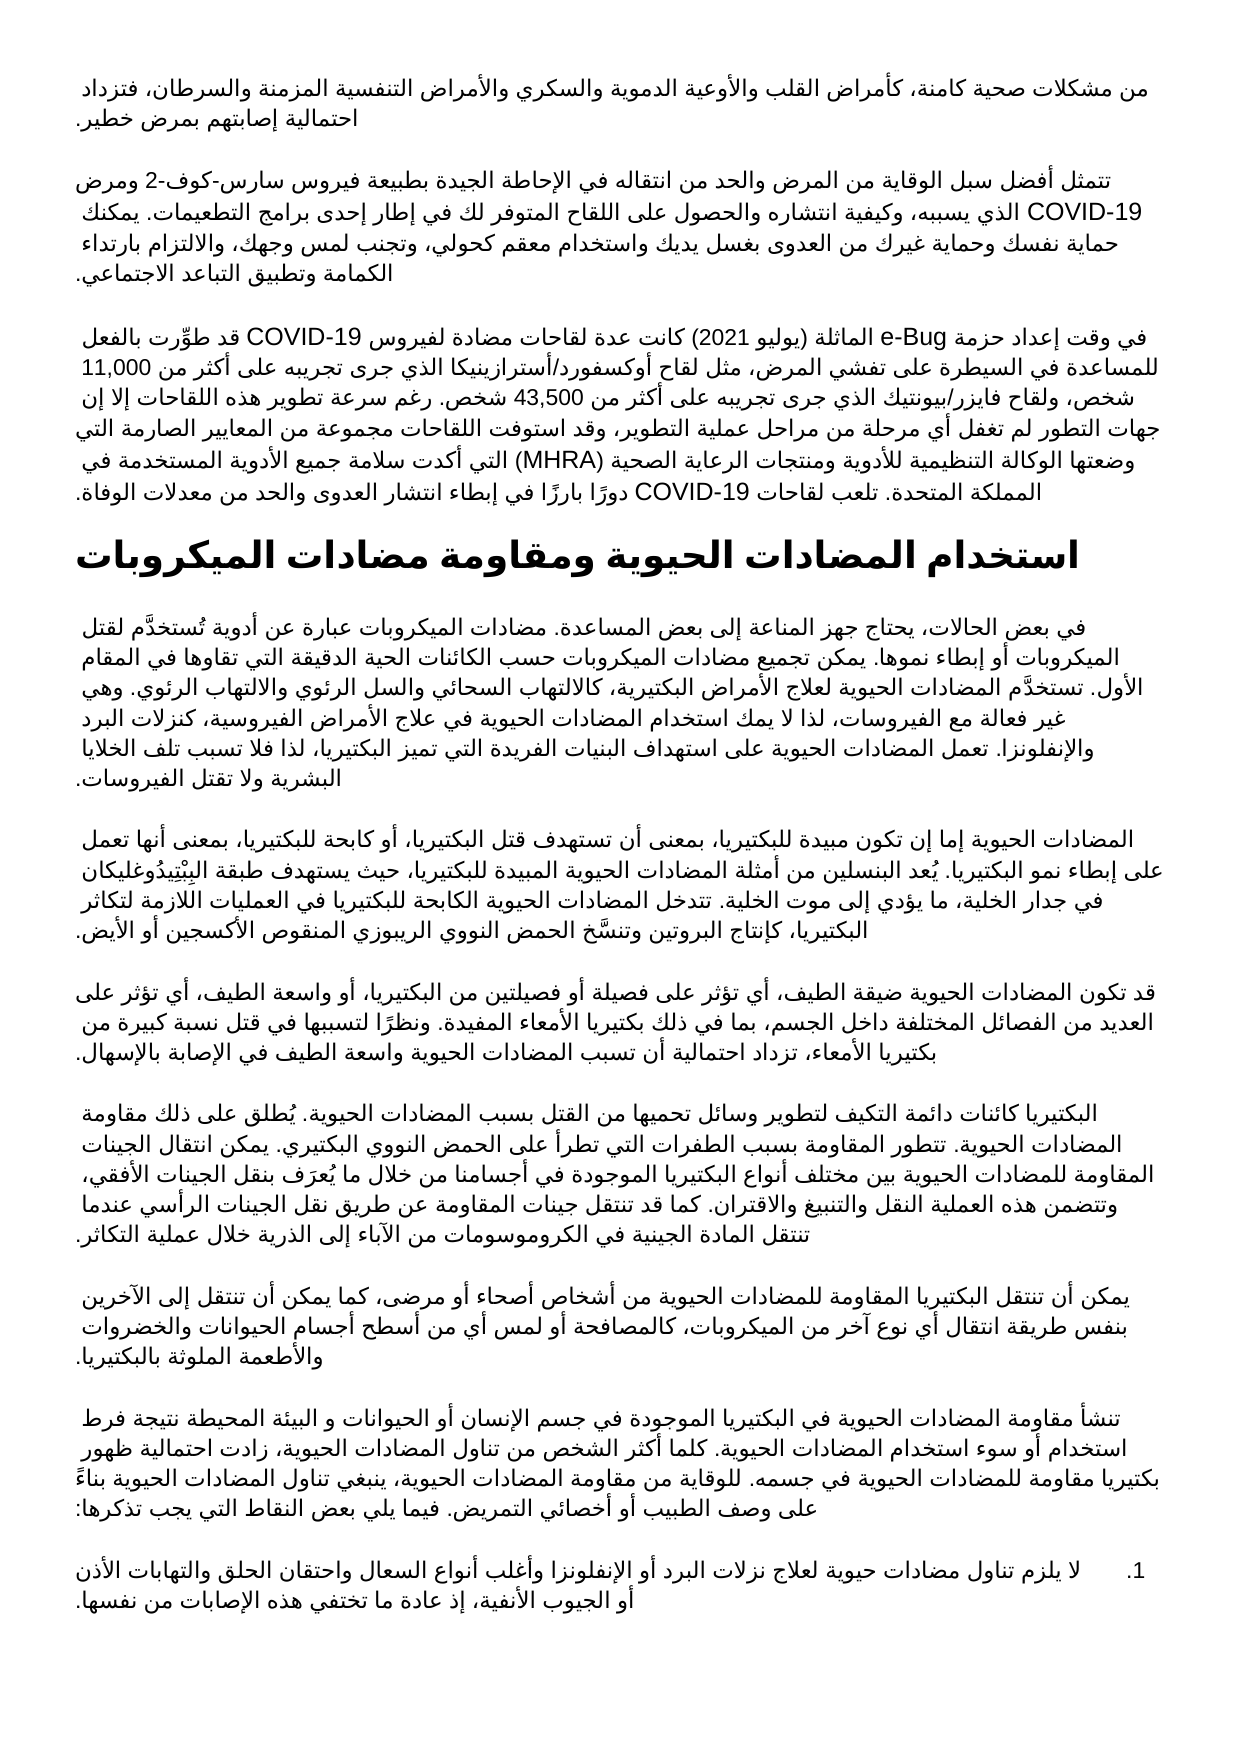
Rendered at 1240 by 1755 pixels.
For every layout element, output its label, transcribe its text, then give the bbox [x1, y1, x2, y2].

text يمكن أن تنتقل البكتيريا المقاومة للمضادات الحيوية من أشخاص أصحاء أو مرضى، كما يمكن أن تنتقل إلى الآخرين بنفس طريقة انتقال أي نوع آخر من الميكروبات، كالمصافحة أو لمس أي من أسطح أجسام الحيوانات والخضروات والأطعمة الملوثة بالبكتيريا. [75, 1283, 1164, 1369]
text المضادات الحيوية إما إن تكون مبيدة للبكتيريا، بمعنى أن تستهدف قتل البكتيريا، أو كابحة للبكتيريا، بمعنى أنها تعمل على إبطاء نمو البكتيريا. يُعد البنسلين من أمثلة المضادات الحيوية المبيدة للبكتيريا، حيث يستهدف طبقة البِبْتِيدُوغليكان في جدار الخلية، ما يؤدي إلى موت الخلية. تتدخل المضادات الحيوية الكابحة للبكتيريا في العمليات اللازمة لتكاثر البكتيريا، كإنتاج البروتين وتنسَّخ الحمض النووي الريبوزي المنقوص الأكسجين أو الأيض. [75, 826, 1164, 943]
text البكتيريا كائنات دائمة التكيف لتطوير وسائل تحميها من القتل بسبب المضادات الحيوية. يُطلق على ذلك مقاومة المضادات الحيوية. تتطور المقاومة بسبب الطفرات التي تطرأ على الحمض النووي البكتيري. يمكن انتقال الجينات المقاومة للمضادات الحيوية بين مختلف أنواع البكتيريا الموجودة في أجسامنا من خلال ما يُعرَف بنقل الجينات الأفقي، وتتضمن هذه العملية النقل والتنبيغ والاقتران. كما قد تنتقل جينات المقاومة عن طريق نقل الجينات الرأسي عندما تنتقل المادة الجينية في الكروموسومات من الآباء إلى الذرية خلال عملية التكاثر. [75, 1100, 1164, 1248]
text تنشأ مقاومة المضادات الحيوية في البكتيريا الموجودة في جسم الإنسان أو الحيوانات و البيئة المحيطة نتيجة فرط استخدام أو سوء استخدام المضادات الحيوية. كلما أكثر الشخص من تناول المضادات الحيوية، زادت احتمالية ظهور بكتيريا مقاومة للمضادات الحيوية في جسمه. للوقاية من مقاومة المضادات الحيوية، ينبغي تناول المضادات الحيوية بناءً على وصف الطبيب أو أخصائي التمريض. فيما يلي بعض النقاط التي يجب تذكرها: [75, 1404, 1164, 1522]
text يشير مصطلح COVID-19 إلى اسم المرض الذي يسببه الفيروس المعروف باسم SARS-CoV-2 والذي يصيب الأشخاص بمرض يؤثر على صحة الرئتين، وبالتالي يؤثر على تنفسهم. معظم المصابين بفيروس COVID-19 يعانون من أعراض مرض تنفسي خفيفة إلى متوسطة، ويتعافون بدون الحاجة إلى أي علاج خاص. بالنسبة لكبار السن ومن يعانون من مشكلات صحية كامنة، كأمراض القلب والأوعية الدموية والسكري والأمراض التنفسية المزمنة والسرطان، فتزداد احتمالية إصابتهم بمرض خطير. [75, 75, 1164, 132]
text قد تكون المضادات الحيوية ضيقة الطيف، أي تؤثر على فصيلة أو فصيلتين من البكتيريا، أو واسعة الطيف، أي تؤثر على العديد من الفصائل المختلفة داخل الجسم، بما في ذلك بكتيريا الأمعاء المفيدة. ونظرًا لتسببها في قتل نسبة كبيرة من بكتيريا الأمعاء، تزداد احتمالية أن تسبب المضادات الحيوية واسعة الطيف في الإصابة بالإسهال. [75, 978, 1164, 1065]
subtitle استخدام المضادات الحيوية ومقاومة مضادات الميكروبات [75, 533, 1164, 576]
text في بعض الحالات، يحتاج جهز المناعة إلى بعض المساعدة. مضادات الميكروبات عبارة عن أدوية تُستخدَّم لقتل الميكروبات أو إبطاء نموها. يمكن تجميع مضادات الميكروبات حسب الكائنات الحية الدقيقة التي تقاوها في المقام الأول. تستخدَّم المضادات الحيوية لعلاج الأمراض البكتيرية، كالالتهاب السحائي والسل الرئوي والالتهاب الرئوي. وهي غير فعالة مع الفيروسات، لذا لا يمك استخدام المضادات الحيوية في علاج الأمراض الفيروسية، كنزلات البرد والإنفلونزا. تعمل المضادات الحيوية على استهداف البنيات الفريدة التي تميز البكتيريا، لذا فلا تسبب تلف الخلايا البشرية ولا تقتل الفيروسات. [75, 614, 1164, 791]
text في وقت إعداد حزمة e-Bug الماثلة (يوليو 2021) كانت عدة لقاحات مضادة لفيروس COVID-19 قد طوِّرت بالفعل للمساعدة في السيطرة على تفشي المرض، مثل لقاح أوكسفورد/أسترازينيكا الذي جرى تجريبه على أكثر من 11,000 شخص، ولقاح فايزر/بيونتيك الذي جرى تجريبه على أكثر من 43,500 شخص. رغم سرعة تطوير هذه اللقاحات إلا إن جهات التطور لم تغفل أي مرحلة من مراحل عملية التطوير، وقد استوفت اللقاحات مجموعة من المعايير الصارمة التي وضعتها الوكالة التنظيمية للأدوية ومنتجات الرعاية الصحية (MHRA) التي أكدت سلامة جميع الأدوية المستخدمة في المملكة المتحدة. تلعب لقاحات COVID-19 دورًا بارزًا في إبطاء انتشار العدوى والحد من معدلات الوفاة. [75, 322, 1164, 506]
list لا يلزم تناول مضادات حيوية لعلاج نزلات البرد أو الإنفلونزا وأغلب أنواع السعال واحتقان الحلق والتهابات الأذن أو الجيوب الأنفية، إذ عادة ما تختفي هذه الإصابات من نفسها. [75, 1557, 1127, 1613]
text تتمثل أفضل سبل الوقاية من المرض والحد من انتقاله في الإحاطة الجيدة بطبيعة فيروس سارس-كوف-2 ومرض COVID-19 الذي يسببه، وكيفية انتشاره والحصول على اللقاح المتوفر لك في إطار إحدى برامج التطعيمات. يمكنك حماية نفسك وحماية غيرك من العدوى بغسل يديك واستخدام معقم كحولي، وتجنب لمس وجهك، والالتزام بارتداء الكمامة وتطبيق التباعد الاجتماعي. [75, 167, 1164, 286]
